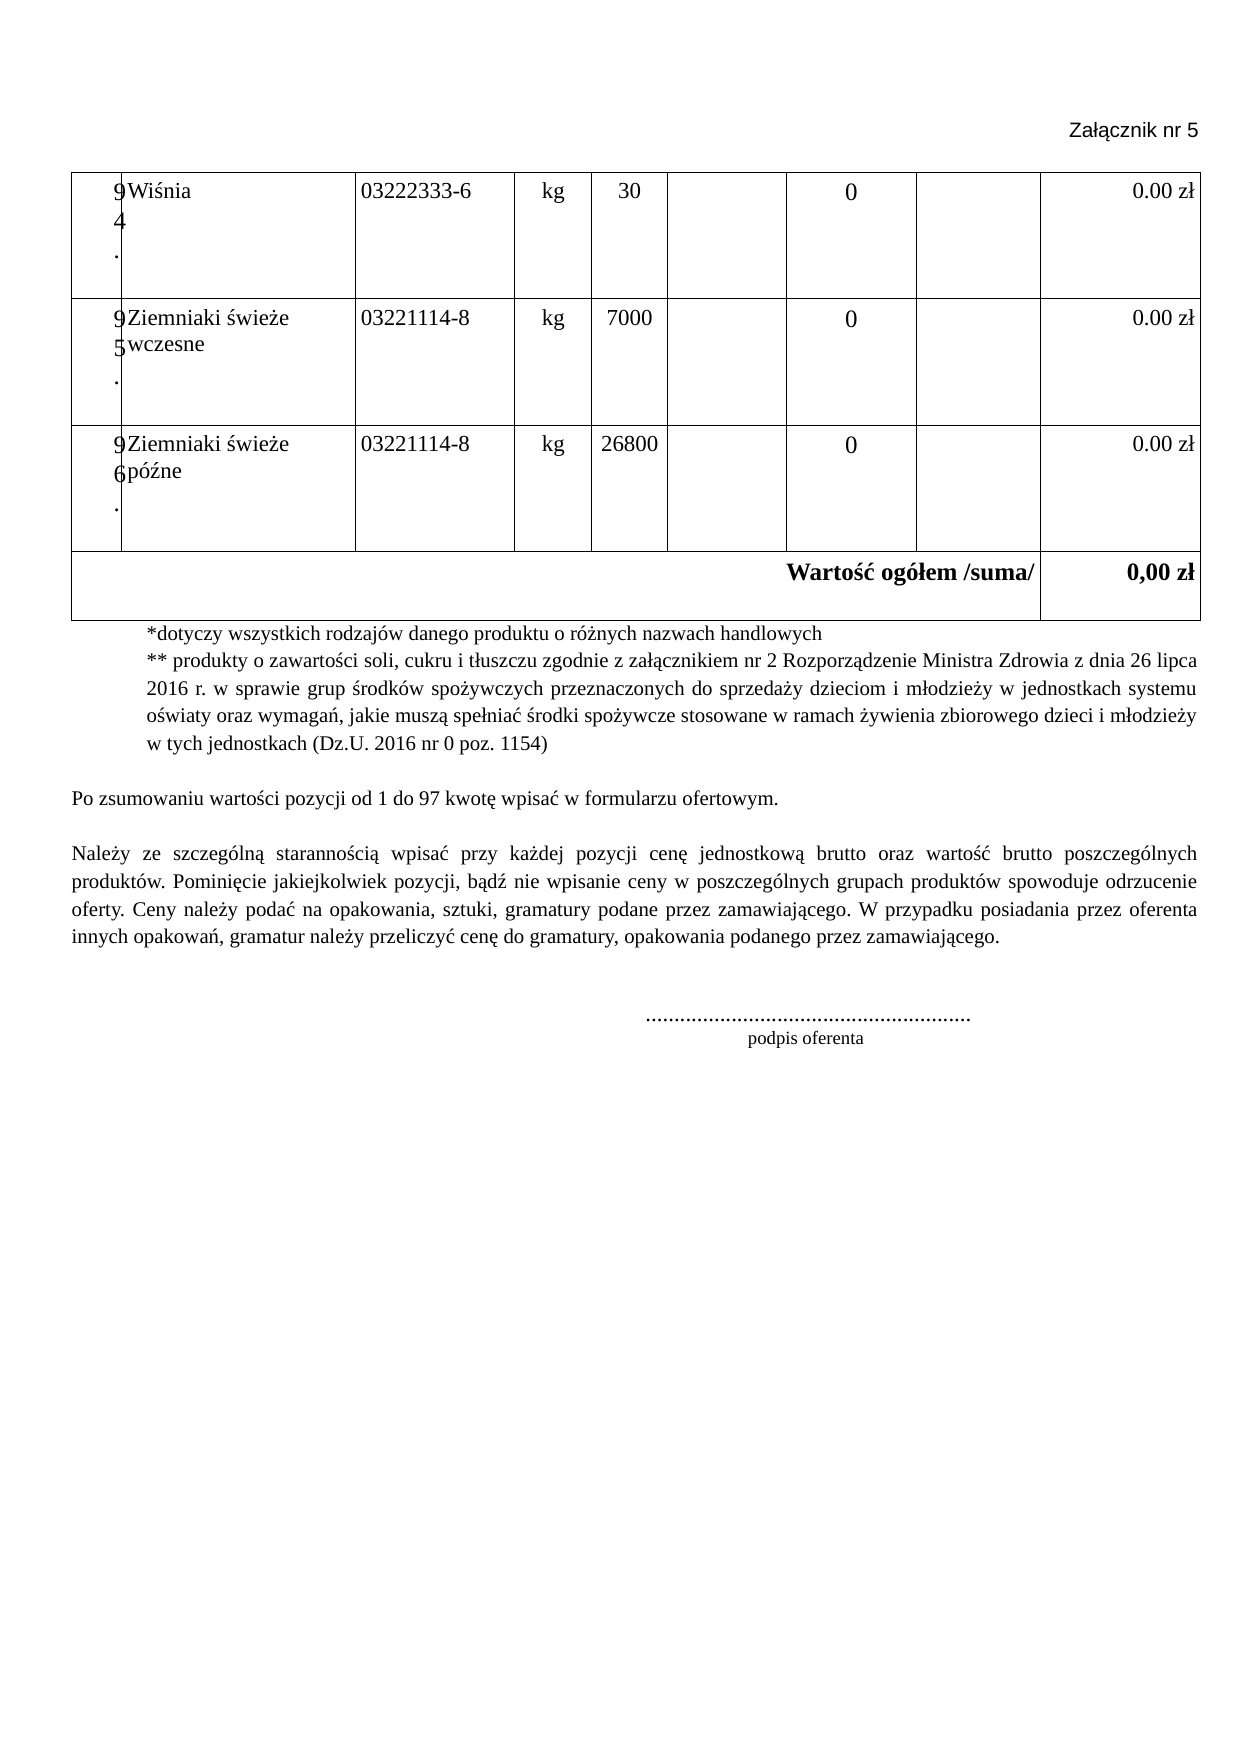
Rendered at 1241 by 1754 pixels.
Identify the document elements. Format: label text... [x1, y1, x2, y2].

table_cell 30 [592, 173, 667, 298]
text Po zsumowaniu wartości pozycji od 1 do 97 kwotę wpisać w formularzu ofertowym. [71, 786, 1198, 810]
text Należy ze szczególną starannością wpisać przy każdej pozycji cenę jednostkową brutto oraz wartość brutto poszczególnych produktów. Pominięcie jakiejkolwiek pozycji, bądź nie wpisanie ceny w poszczególnych grupach produktów spowoduje odrzucenie oferty. Ceny należy podać na opakowania, sztuki, gramatury podane przez zamawiającego. W przypadku posiadania przez oferenta innych opakowań, gramatur należy przeliczyć cenę do gramatury, opakowania podanego przez zamawiającego. [71, 841, 1198, 948]
table_cell 0,00 zł [1041, 299, 1200, 425]
table_cell [116, 467, 121, 481]
table_cell [917, 173, 1040, 298]
table_cell 0,00 zł [1041, 426, 1200, 551]
table_cell [668, 299, 786, 425]
table_cell [72, 173, 121, 298]
table_cell [668, 173, 786, 298]
table_cell [668, 426, 786, 551]
table_cell 0,00 zł [1041, 552, 1200, 620]
table_cell [72, 426, 121, 551]
table_cell [917, 299, 1040, 425]
table_cell Ziemniaki świeże późne [122, 426, 355, 551]
table_cell 0 [787, 426, 916, 551]
table_cell 26800 [592, 426, 667, 551]
list ** produkty o zawartości soli, cukru i tłuszczu zgodnie z załącznikiem nr 2 Rozporządzenie Ministra Zdrowia z dnia 26 lipca 2016 r. w sprawie grup środków spożywczych przeznaczonych do sprzedaży dzieciom i młodzieży w jednostkach systemu oświaty oraz wymagań, jakie muszą spełniać środki spożywcze stosowane w ramach żywienia zbiorowego dzieci i młodzieży w tych jednostkach (Dz.U. 2016 nr 0 poz. 1154) [109, 648, 1198, 755]
table_cell Ziemniaki świeże wczesne [122, 299, 355, 425]
table_cell 03222333-6 [356, 173, 514, 298]
table_cell 0 [787, 173, 916, 298]
table_cell [917, 426, 1040, 551]
table_cell 7000 [592, 299, 667, 425]
list *dotyczy wszystkich rodzajów danego produktu o różnych nazwach handlowych [109, 621, 1198, 644]
text podpis oferenta [639, 1027, 972, 1048]
text ......................................................... [639, 1001, 972, 1027]
table_cell kg [515, 173, 591, 298]
table_cell kg [515, 426, 591, 551]
table_cell 03221114-8 [356, 426, 514, 551]
table_cell kg [515, 299, 591, 425]
table_cell Wiśnia [122, 173, 355, 298]
table_cell Wartość ogółem /suma/ [72, 552, 1040, 620]
table_cell [72, 299, 121, 425]
table_cell 03221114-8 [356, 299, 514, 425]
table_cell 0 [787, 299, 916, 425]
table_cell 0,00 zł [1041, 173, 1200, 298]
